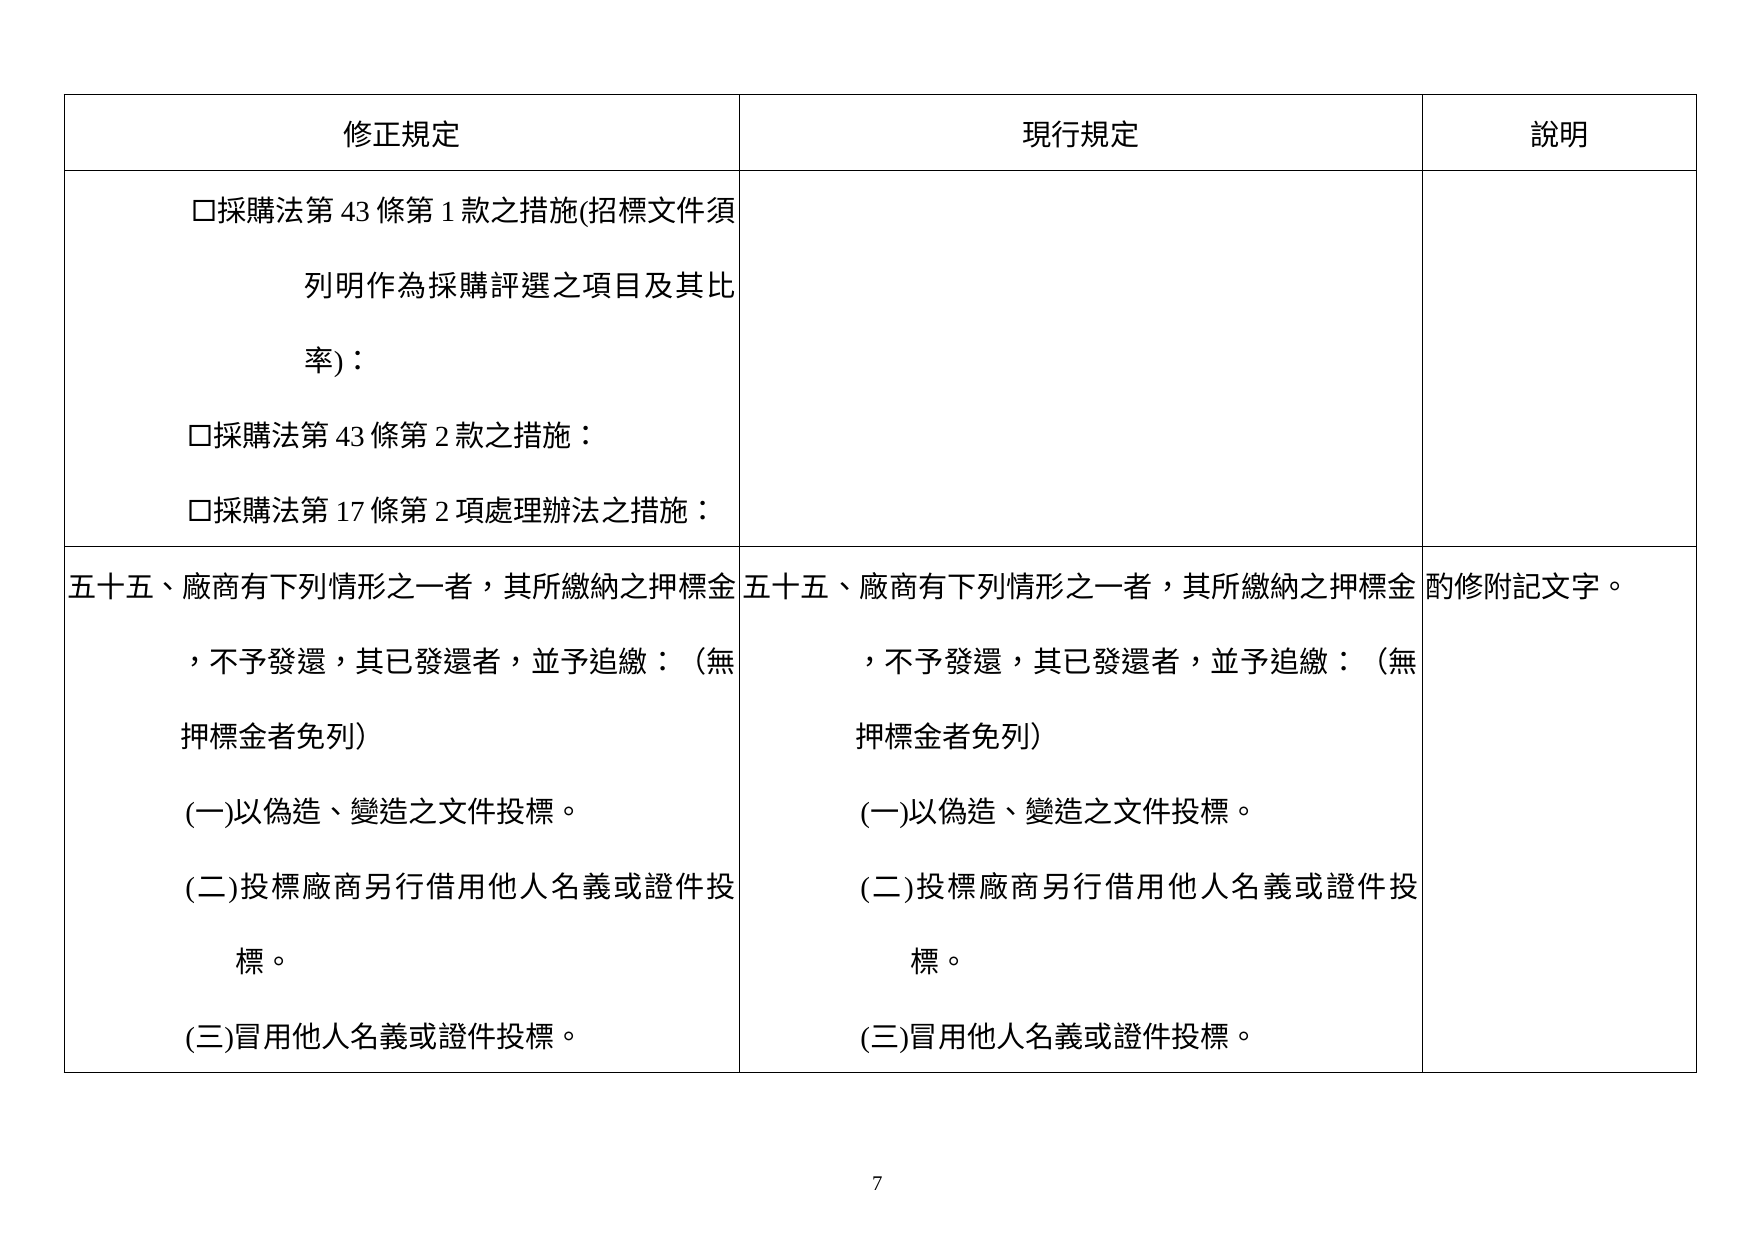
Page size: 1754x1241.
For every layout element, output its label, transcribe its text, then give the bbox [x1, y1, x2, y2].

table_cell 採購法第43條第1款之措施(招標文件須列明作為採購評選之項目及其比率)： 採購法第43條第2款之措施： 採購法第17條第2項處理辦法之措施： [65, 171, 739, 546]
table_cell 一、依我國簽署世界貿易組織政府採購協定（GPA）之承諾開放清單附錄一之附件七第1點及第2點，就門檻金額及若屬服務及工程服務採購部分依平等互惠原則增訂選項。 二、對於適用條約或協定之採購案，如允許非條約或協定國家之廠商參與投標，以及不適用條約或協定之採購案，如允許外國廠商參與投標者，增列得限定特定國家或地區之文字，並酌予調整相關選項順序。 [1423, 171, 1696, 546]
table_cell 五十五、廠商有下列情形之一者，其所繳納之押標金，不予發還，其已發還者，並予追繳：（無押標金者免列） (一)以偽造、變造之文件投標。 (二)投標廠商另行借用他人名義或證件投標。 (三)冒用他人名義或證件投標。 [65, 547, 739, 1072]
table_cell 五十五、廠商有下列情形之一者，其所繳納之押標金，不予發還，其已發還者，並予追繳：（無押標金者免列） (一)以偽造、變造之文件投標。 (二)投標廠商另行借用他人名義或證件投標。 (三)冒用他人名義或證件投標。 [740, 547, 1422, 1072]
table_cell 十六、本採購： (1)適用我國締結之條約或協定；其名稱為： 世界貿易組織政府採購協定。 臺紐經濟合作協定。 臺星經濟夥伴協定。 其他(請敘明)。 非條約或協定國家之廠商： 不可參與投標。 可以參與投標，並得公平參與 (須一併列明國家或地區。機關如允許大陸地區廠商參與，須符合兩岸進口及貿易往來相關規定)： 可以參與投標，惟予下列差別待遇（可複選）： 採購法第43條第1款之措施(招標文件須列明作為採購評選之項目及其比率)： 採購法第43條第2款之措施： 採購法第44條之措施： 採購法第17條第2項處理辦法之措施： (2)不適用我國締結之條約或協定，外國廠商： 不可參與投標。我國廠商所供應財物或勞務之原產地須屬我國者。 不可參與投標。但我國廠商所供應財物或勞務之原產地得為外國者(須一併列明國家或地區。機關如允許大陸地區廠商參與，須符合兩岸進口及貿易往來相關規定)。 可以參與投標，並得公平參與(須一併列明國家或地區。機關如允許大陸地區廠商參與，須符合兩岸進口及貿易往來相關規定)： 可以參與投標，惟予下列差別待遇（可複選）： 採購法第43條第1款之措施(招標文件須列明作為採購評選之項目及其比率)： 採購法第43條第2款之措施： 採購法第44條之措施： 採購法第17條第2項處理辦法之措施： [740, 171, 1422, 546]
table_cell 酌修附記文字。 [1423, 547, 1696, 1072]
table_header 說明 [1423, 95, 1696, 170]
table_header 修正規定 [65, 95, 739, 170]
table_header 現行規定 [740, 95, 1422, 170]
